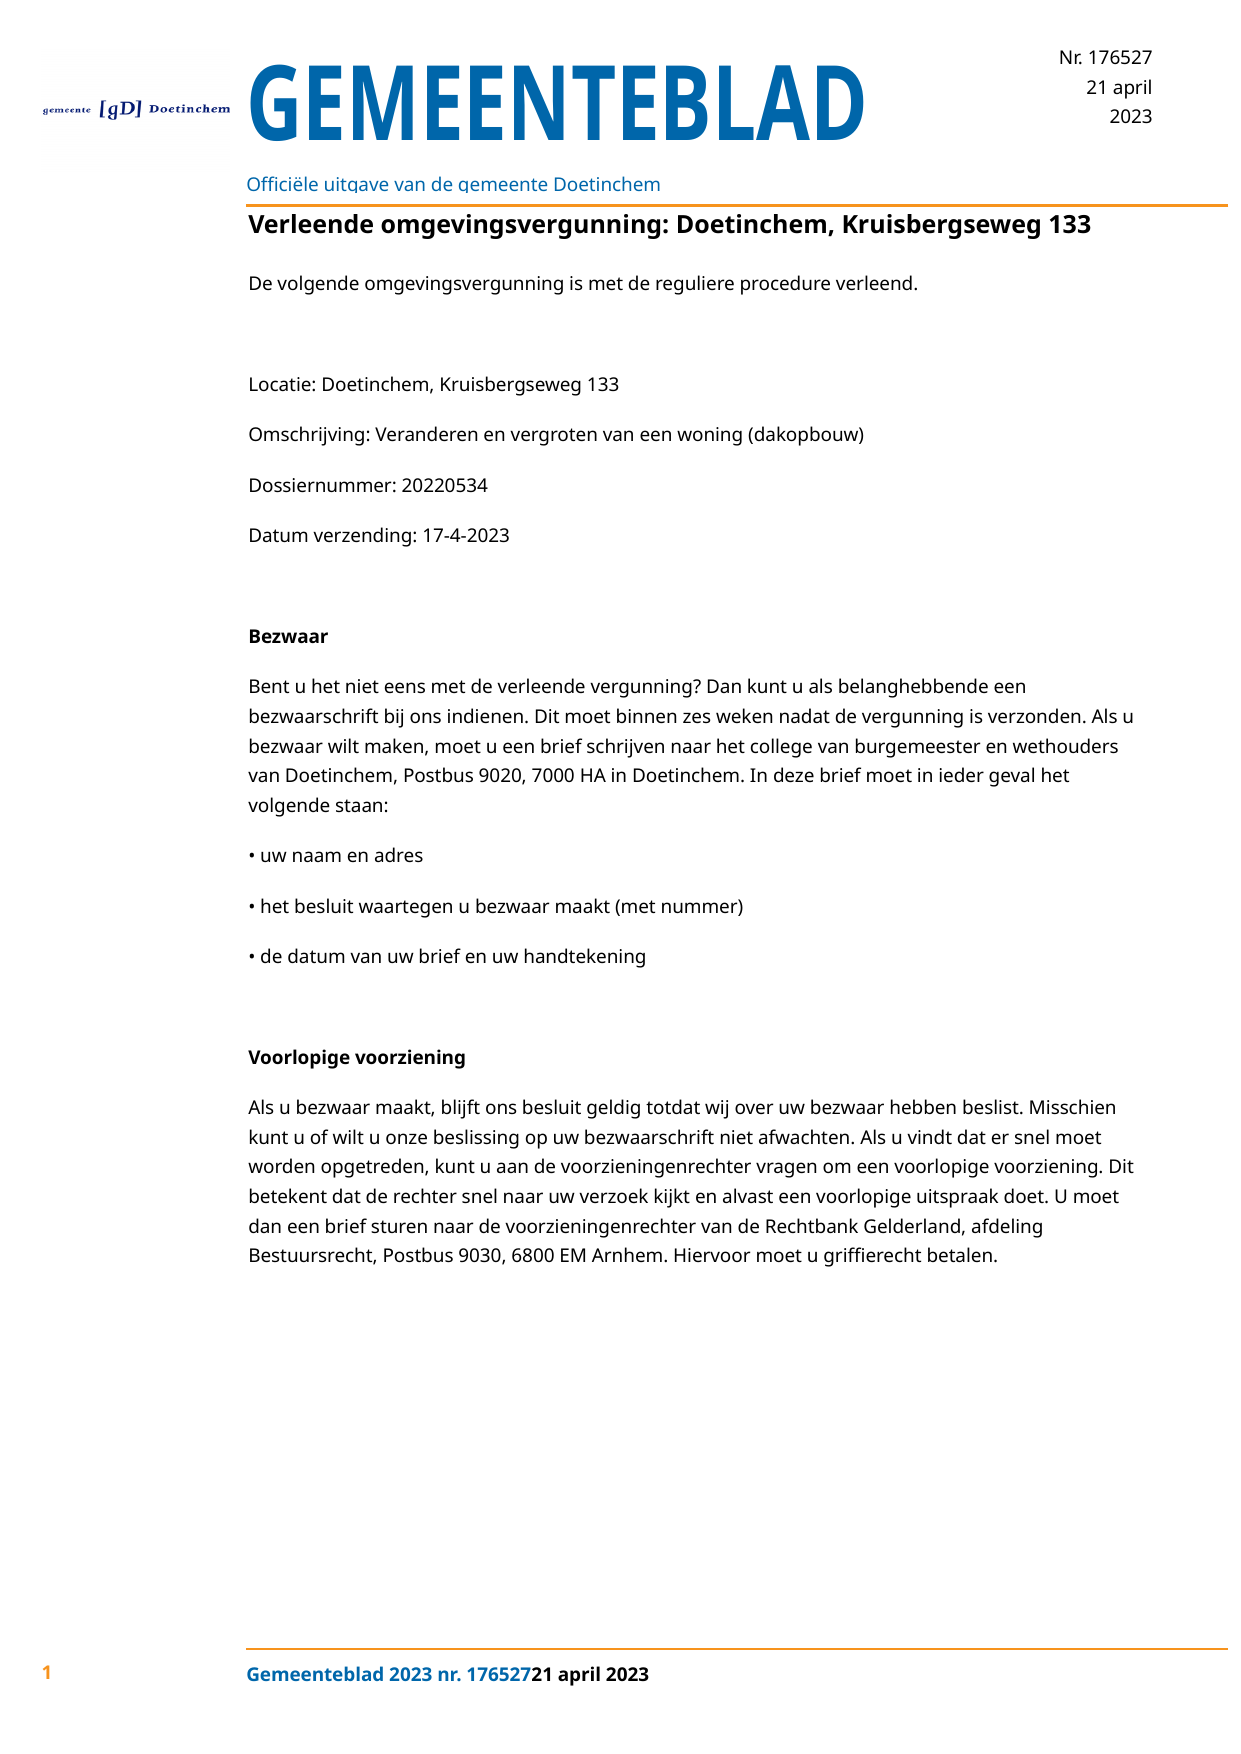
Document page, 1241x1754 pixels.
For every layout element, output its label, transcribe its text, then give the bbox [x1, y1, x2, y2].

text Datum verzending: 17-4-2023 [248, 522, 1152, 548]
text Bezwaar [248, 623, 1152, 649]
text • uw naam en adres [248, 842, 1152, 868]
text Omschrijving: Veranderen en vergroten van een woning (dakopbouw) [248, 422, 1152, 447]
text Locatie: Doetinchem, Kruisbergseweg 133 [248, 371, 1152, 397]
picture [41, 47, 231, 172]
text • de datum van uw brief en uw handtekening [248, 943, 1152, 969]
text Voorlopige voorziening [248, 1044, 1152, 1070]
text • het besluit waartegen u bezwaar maakt (met nummer) [248, 893, 1152, 918]
text Dossiernummer: 20220534 [248, 472, 1152, 498]
text De volgende omgevingsvergunning is met de reguliere procedure verleend. [248, 270, 1152, 296]
text Verleende omgevingsvergunning: Doetinchem, Kruisbergseweg 133 [248, 207, 1152, 241]
text Bent u het niet eens met de verleende vergunning? Dan kunt u als belanghebbende een bezwaarschrift bij ons indienen. Dit moet binnen zes weken nadat de vergunning is verzonden. Als u bezwaar wilt maken, moet u een brief schrijven naar het college van burgemeester en wethouders van Doetinchem, Postbus 9020, 7000 HA in Doetinchem. In deze brief moet in ieder geval het volgende staan: [248, 674, 1152, 818]
text Als u bezwaar maakt, blijft ons besluit geldig totdat wij over uw bezwaar hebben beslist. Misschien kunt u of wilt u onze beslissing op uw bezwaarschrift niet afwachten. Als u vindt dat er snel moet worden opgetreden, kunt u aan de voorzieningenrechter vragen om een voorlopige voorziening. Dit betekent dat de rechter snel naar uw verzoek kijkt en alvast een voorlopige uitspraak doet. U moet dan een brief sturen naar de voorzieningenrechter van de Rechtbank Gelderland, afdeling Bestuursrecht, Postbus 9030, 6800 EM Arnhem. Hiervoor moet u griffierecht betalen. [248, 1094, 1152, 1268]
